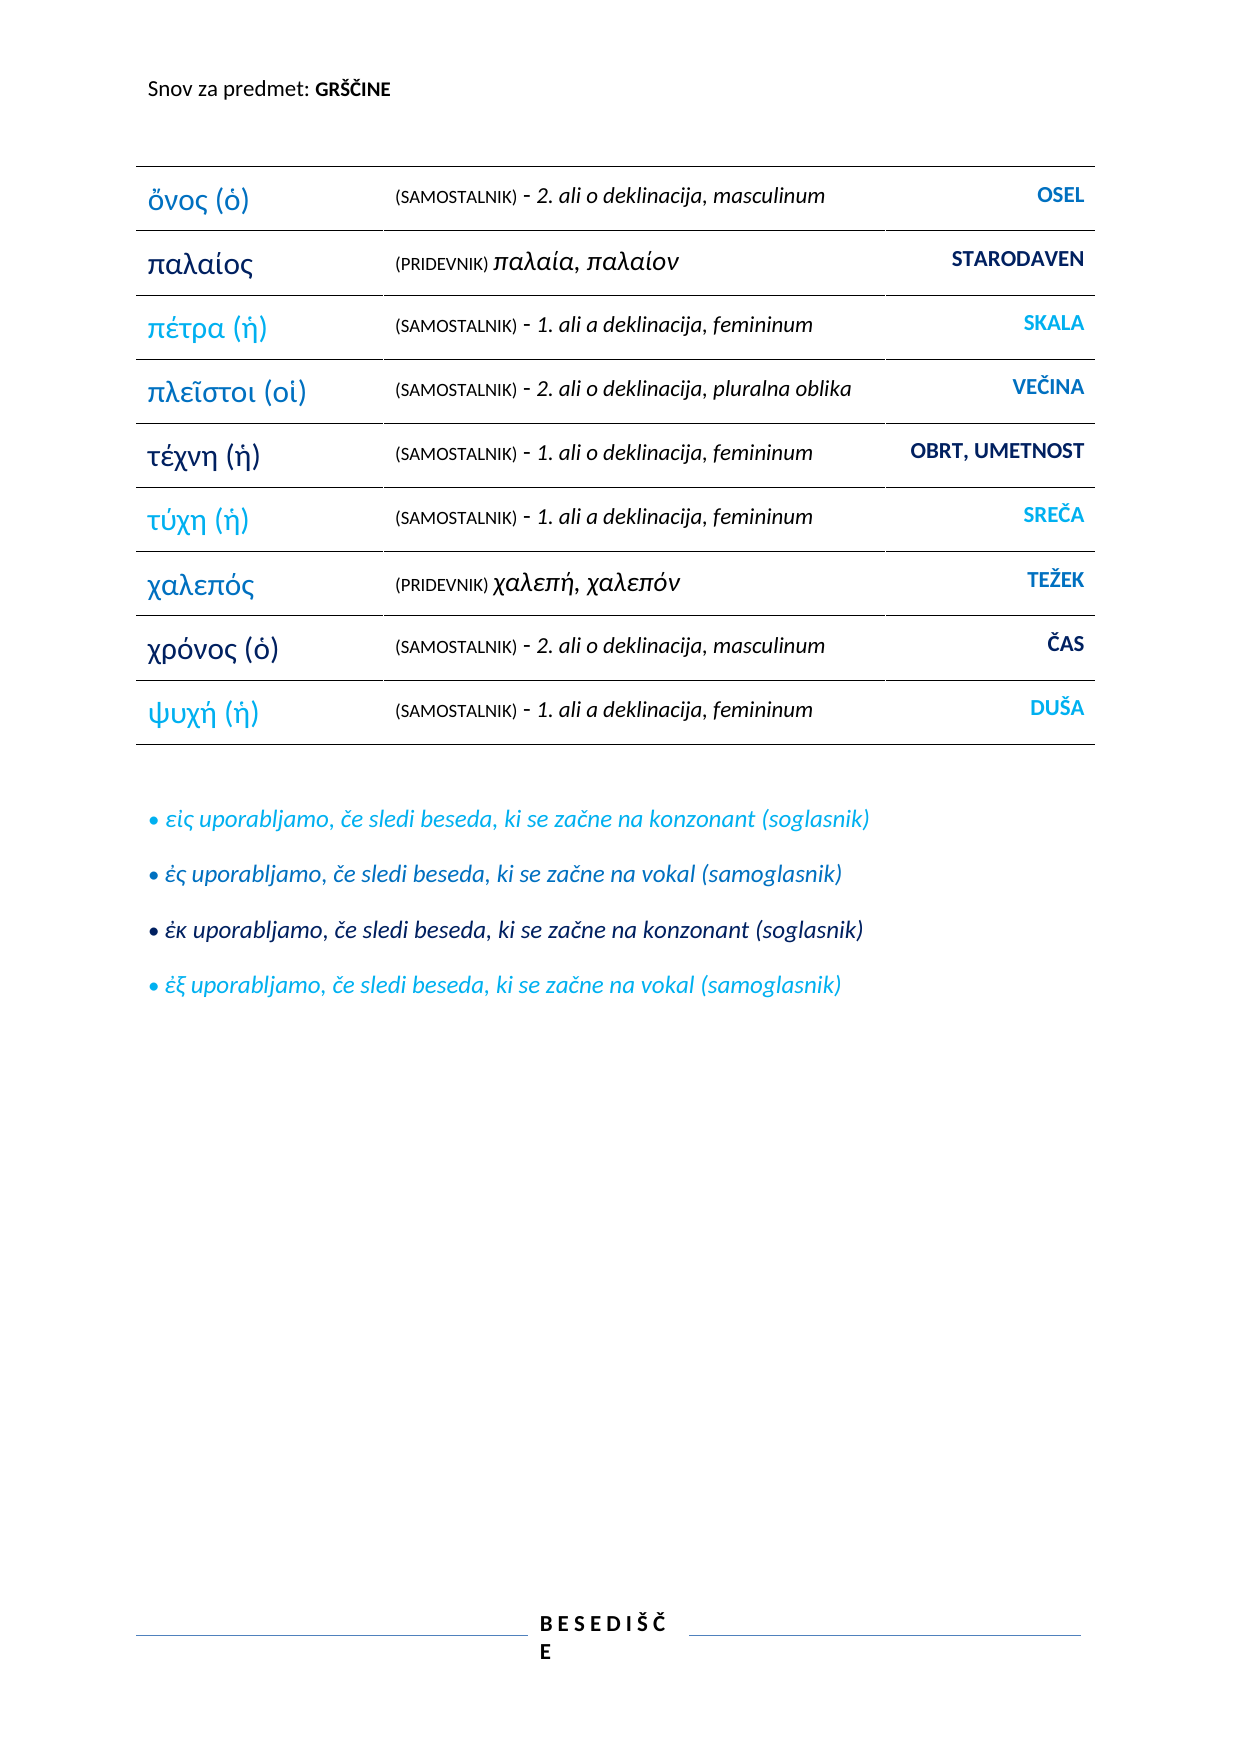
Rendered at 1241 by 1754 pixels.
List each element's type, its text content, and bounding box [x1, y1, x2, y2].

table_cell (SAMOSTALNIK) - 1. ali o deklinacija, femininum [384, 424, 885, 487]
table_cell (PRIDEVNIK) παλαία, παλαίον [384, 231, 885, 294]
table_cell OSEL [886, 167, 1095, 230]
table_cell (SAMOSTALNIK) - 2. ali o deklinacija, masculinum [384, 167, 885, 230]
text • ἐκ uporabljamo, če sledi beseda, ki se začne na konzonant (soglasnik) [148, 914, 1093, 944]
text • εἰς uporabljamo, če sledi beseda, ki se začne na konzonant (soglasnik) [148, 803, 1093, 833]
table_cell (SAMOSTALNIK) - 1. ali a deklinacija, femininum [384, 681, 885, 744]
table_cell ψυχή (ἡ) [136, 681, 383, 744]
text • ἐς uporabljamo, če sledi beseda, ki se začne na vokal (samoglasnik) [148, 858, 1093, 889]
table_cell πλεῖστοι (οἱ) [136, 360, 383, 423]
table_cell OBRT, UMETNOST [886, 424, 1095, 487]
table_cell χρόνος (ὁ) [136, 616, 383, 679]
table_cell τέχνη (ἡ) [136, 424, 383, 487]
text • ἐξ uporabljamo, če sledi beseda, ki se začne na vokal (samoglasnik) [148, 969, 1093, 1000]
table_cell (PRIDEVNIK) χαλεπή, χαλεπόν [384, 552, 885, 615]
table_cell (SAMOSTALNIK) - 2. ali o deklinacija, pluralna oblika [384, 360, 885, 423]
table_cell (SAMOSTALNIK) - 1. ali a deklinacija, femininum [384, 296, 885, 359]
table_cell χαλεπός [136, 552, 383, 615]
table_cell πέτρα (ἡ) [136, 296, 383, 359]
table_cell (SAMOSTALNIK) - 1. ali a deklinacija, femininum [384, 488, 885, 551]
table_cell παλαίος [136, 231, 383, 294]
table_cell (SAMOSTALNIK) - 2. ali o deklinacija, masculinum [384, 616, 885, 679]
table_cell ČAS [886, 616, 1095, 679]
table_cell DUŠA [886, 681, 1095, 744]
table_cell VEČINA [886, 360, 1095, 423]
table_cell ὄνος (ὁ) [136, 167, 383, 230]
table_cell τύχη (ἡ) [136, 488, 383, 551]
table_cell STARODAVEN [886, 231, 1095, 294]
table_cell SREČA [886, 488, 1095, 551]
table_cell TEŽEK [886, 552, 1095, 615]
table_cell SKALA [886, 296, 1095, 359]
